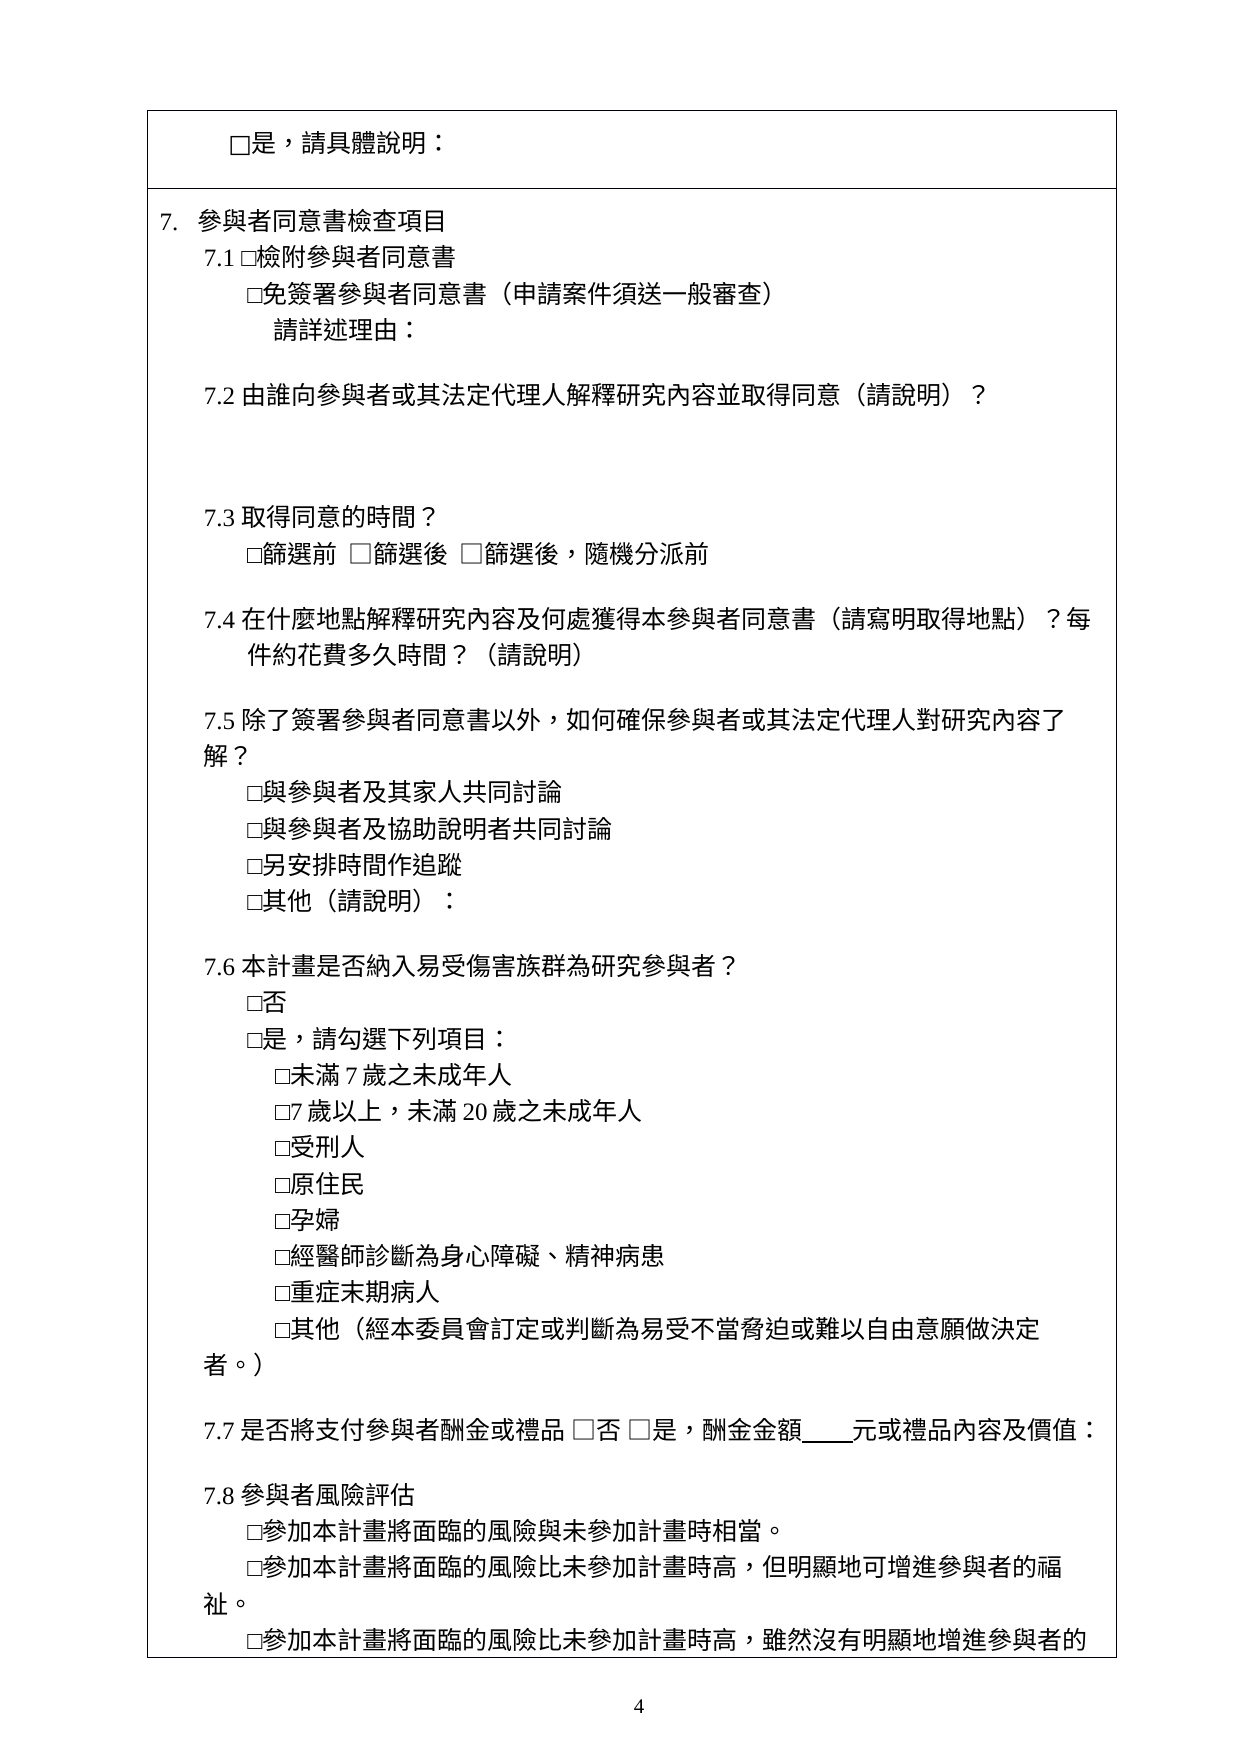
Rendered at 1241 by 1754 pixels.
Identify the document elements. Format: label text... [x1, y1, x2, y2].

table_cell 參與者同意書檢查項目 7.1 □檢附參與者同意書 □免簽署參與者同意書（申請案件須送一般審查） 請詳述理由： 7.2 由誰向參與者或其法定代理人解釋研究內容並取得同意（請說明）？ 7.3 取得同意的時間？ □篩選前 □篩選後 □篩選後，隨機分派前 7.4 在什麼地點解釋研究內容及何處獲得本參與者同意書（請寫明取得地點）？每件約花費多久時間？（請說明） 7.5 除了簽署參與者同意書以外，如何確保參與者或其法定代理人對研究內容了解？ □與參與者及其家人共同討論 □與參與者及協助說明者共同討論 □另安排時間作追蹤 □其他（請說明）： 7.6 本計畫是否納入易受傷害族群為研究參與者？ □否 □是，請勾選下列項目： □未滿7歲之未成年人 □7歲以上，未滿20歲之未成年人 □受刑人 □原住民 □孕婦 □經醫師診斷為身心障礙、精神病患 □重症末期病人 □其他（經本委員會訂定或判斷為易受不當脅迫或難以自由意願做決定者。） 7.7 是否將支付參與者酬金或禮品 □否 □是，酬金金額 元或禮品內容及價值： 7.8 參與者風險評估 □參加本計畫將面臨的風險與未參加計畫時相當。 □參加本計畫將面臨的風險比未參加計畫時高，但明顯地可增進參與者的福祉。 □參加本計畫將面臨的風險比未參加計畫時高，雖然沒有明顯地增進參與者的 [148, 189, 1116, 1657]
table_cell □是，請具體說明： [148, 111, 1116, 188]
